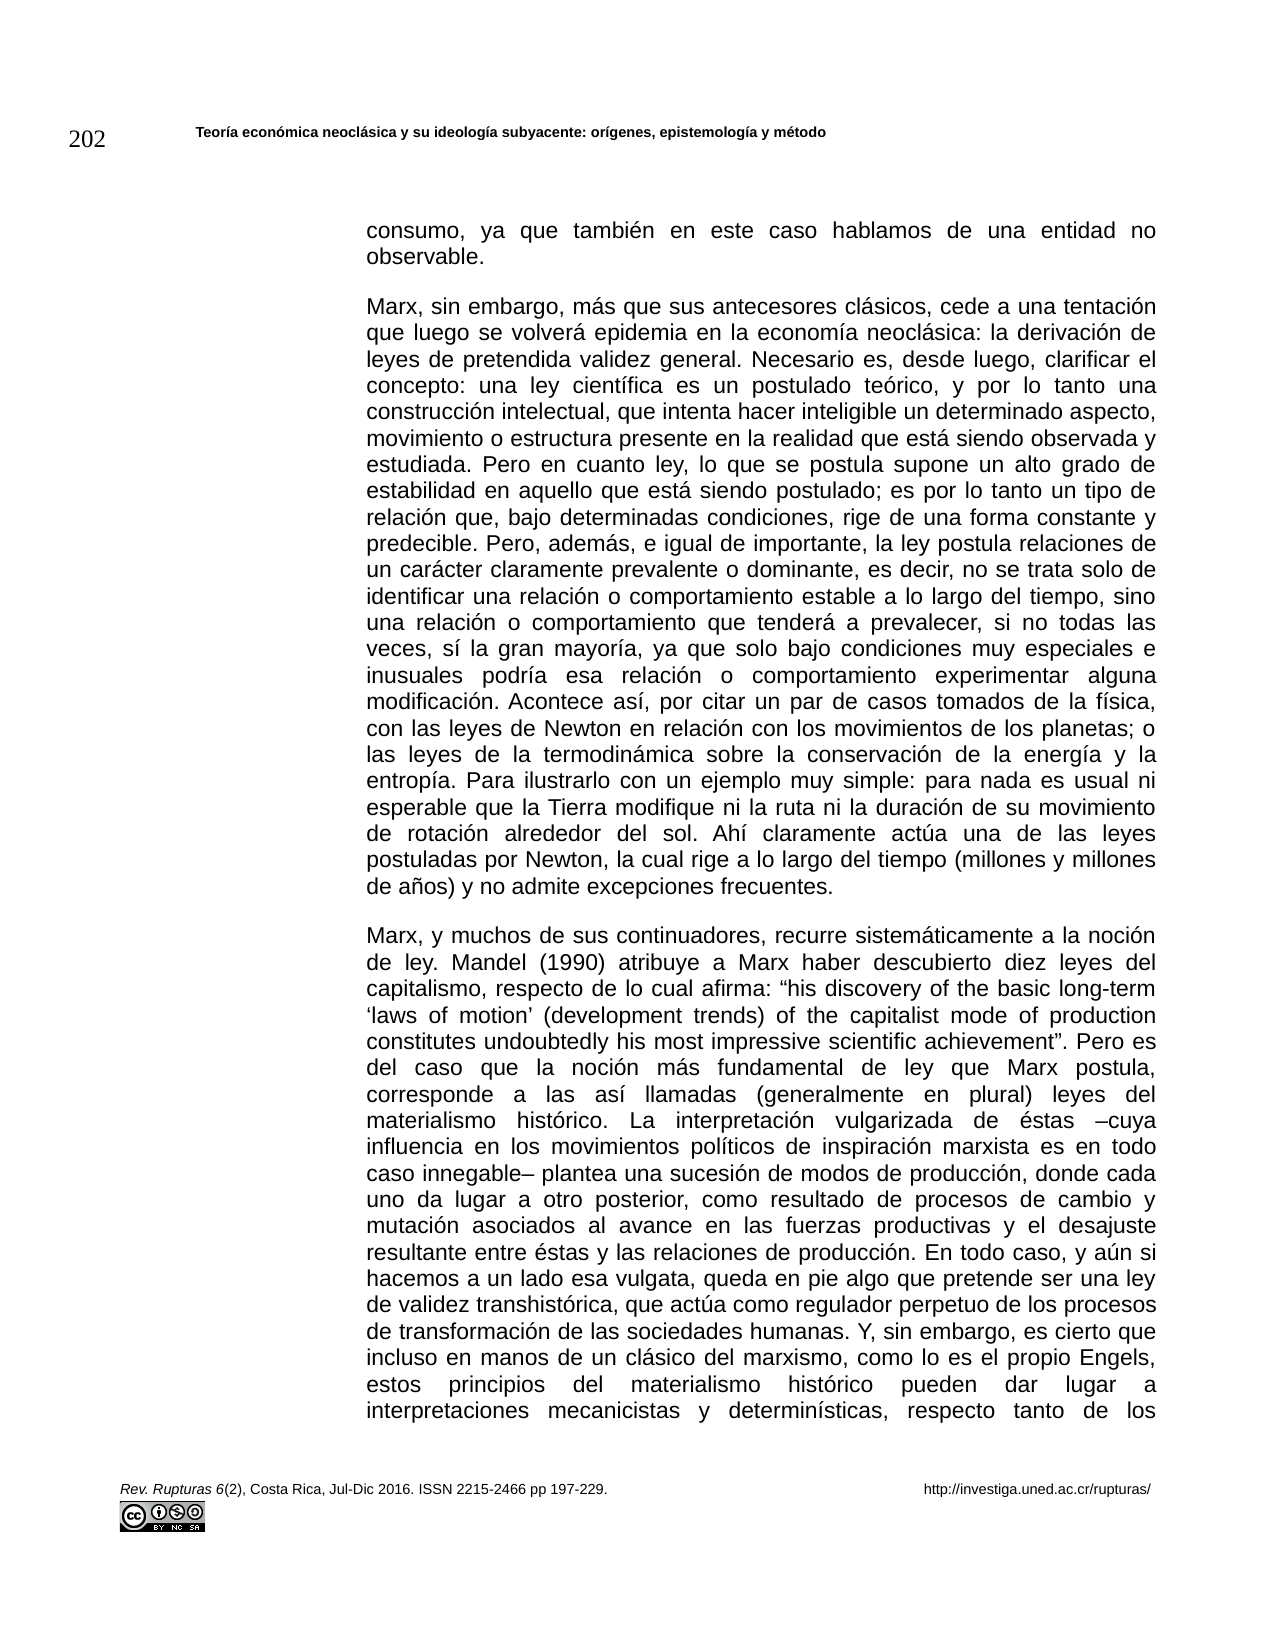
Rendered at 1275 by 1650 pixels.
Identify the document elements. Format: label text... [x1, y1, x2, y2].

picture [119, 1501, 205, 1532]
text Marx, sin embargo, más que sus antecesores clásicos, cede a una tentación que luego se volverá epidemia en la economía neoclásica: la derivación de leyes de pretendida validez general. Necesario es, desde luego, clarificar el concepto: una ley científica es un postulado teórico, y por lo tanto una construcción intelectual, que intenta hacer inteligible un determinado aspecto, movimiento o estructura presente en la realidad que está siendo observada y estudiada. Pero en cuanto ley, lo que se postula supone un alto grado de estabilidad en aquello que está siendo postulado; es por lo tanto un tipo de relación que, bajo determinadas condiciones, rige de una forma constante y predecible. Pero, además, e igual de importante, la ley postula relaciones de un carácter claramente prevalente o dominante, es decir, no se trata solo de identificar una relación o comportamiento estable a lo largo del tiempo, sino una relación o comportamiento que tenderá a prevalecer, si no todas las veces, sí la gran mayoría, ya que solo bajo condiciones muy especiales e inusuales podría esa relación o comportamiento experimentar alguna modificación. Acontece así, por citar un par de casos tomados de la física, con las leyes de Newton en relación con los movimientos de los planetas; o las leyes de la termodinámica sobre la conservación de la energía y la entropía. Para ilustrarlo con un ejemplo muy simple: para nada es usual ni esperable que la Tierra modifique ni la ruta ni la duración de su movimiento de rotación alrededor del sol. Ahí claramente actúa una de las leyes postuladas por Newton, la cual rige a lo largo del tiempo (millones y millones de años) y no admite excepciones frecuentes. [366, 293, 1157, 899]
text consumo, ya que también en este caso hablamos de una entidad no observable. [366, 217, 1157, 269]
text Marx, y muchos de sus continuadores, recurre sistemáticamente a la noción de ley. Mandel (1990) atribuye a Marx haber descubierto diez leyes del capitalismo, respecto de lo cual afirma: “his discovery of the basic long-term ‘laws of motion’ (development trends) of the capitalist mode of production constitutes undoubtedly his most impressive scientific achievement”. Pero es del caso que la noción más fundamental de ley que Marx postula, corresponde a las así llamadas (generalmente en plural) leyes del materialismo histórico. La interpretación vulgarizada de éstas –cuya influencia en los movimientos políticos de inspiración marxista es en todo caso innegable– plantea una sucesión de modos de producción, donde cada uno da lugar a otro posterior, como resultado de procesos de cambio y mutación asociados al avance en las fuerzas productivas y el desajuste resultante entre éstas y las relaciones de producción. En todo caso, y aún si hacemos a un lado esa vulgata, queda en pie algo que pretende ser una ley de validez transhistórica, que actúa como regulador perpetuo de los procesos de transformación de las sociedades humanas. Y, sin embargo, es cierto que incluso en manos de un clásico del marxismo, como lo es el propio Engels, estos principios del materialismo histórico pueden dar lugar a interpretaciones mecanicistas y determinísticas, respecto tanto de los [366, 922, 1157, 1423]
